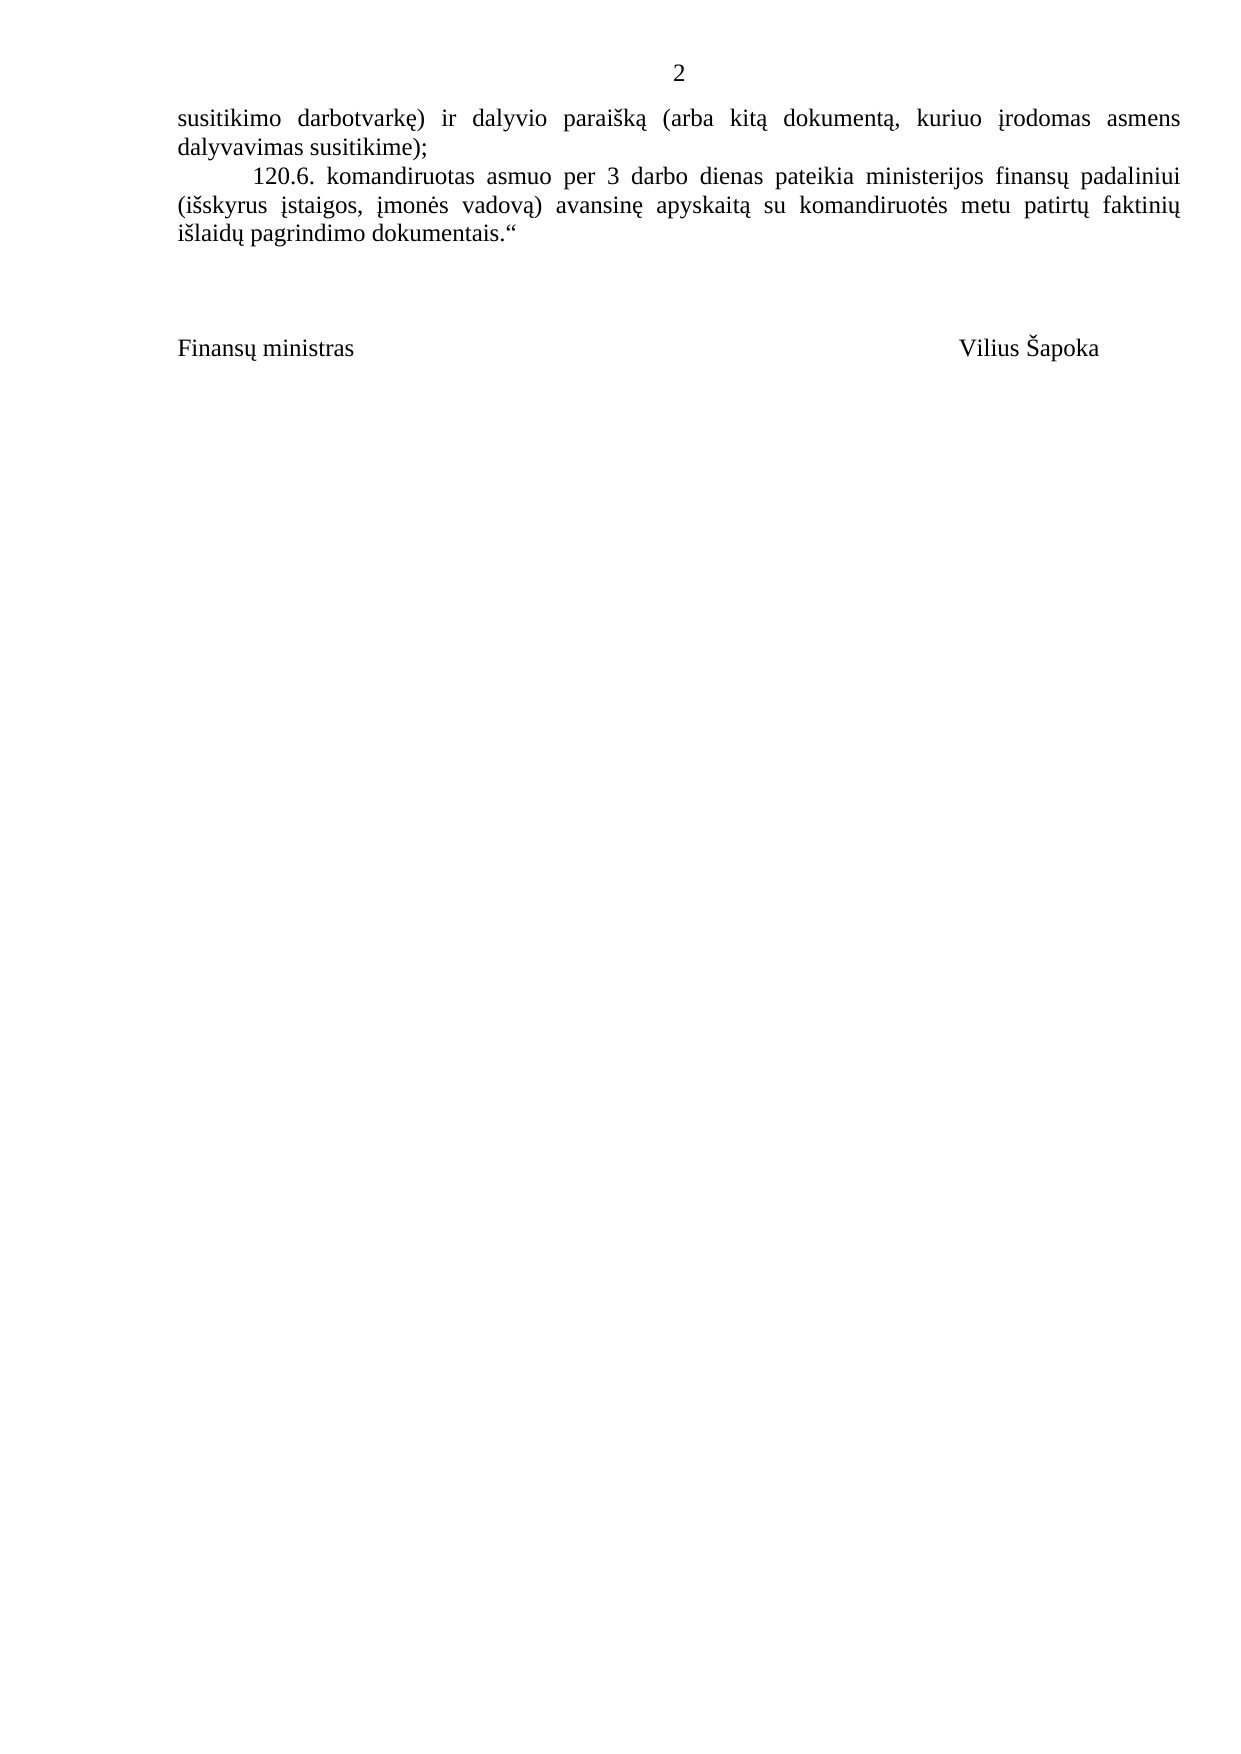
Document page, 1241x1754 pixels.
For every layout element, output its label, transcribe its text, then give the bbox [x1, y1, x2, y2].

text susitikimo darbotvarkę) ir dalyvio paraišką (arba kitą dokumentą, kuriuo įrodomas asmens dalyvavimas susitikime); [177, 103, 1181, 161]
text Finansų ministras Vilius Šapoka [177, 333, 1181, 362]
text 120.6. komandiruotas asmuo per 3 darbo dienas pateikia ministerijos finansų padaliniui (išskyrus įstaigos, įmonės vadovą) avansinę apyskaitą su komandiruotės metu patirtų faktinių išlaidų pagrindimo dokumentais.“ [177, 161, 1181, 247]
